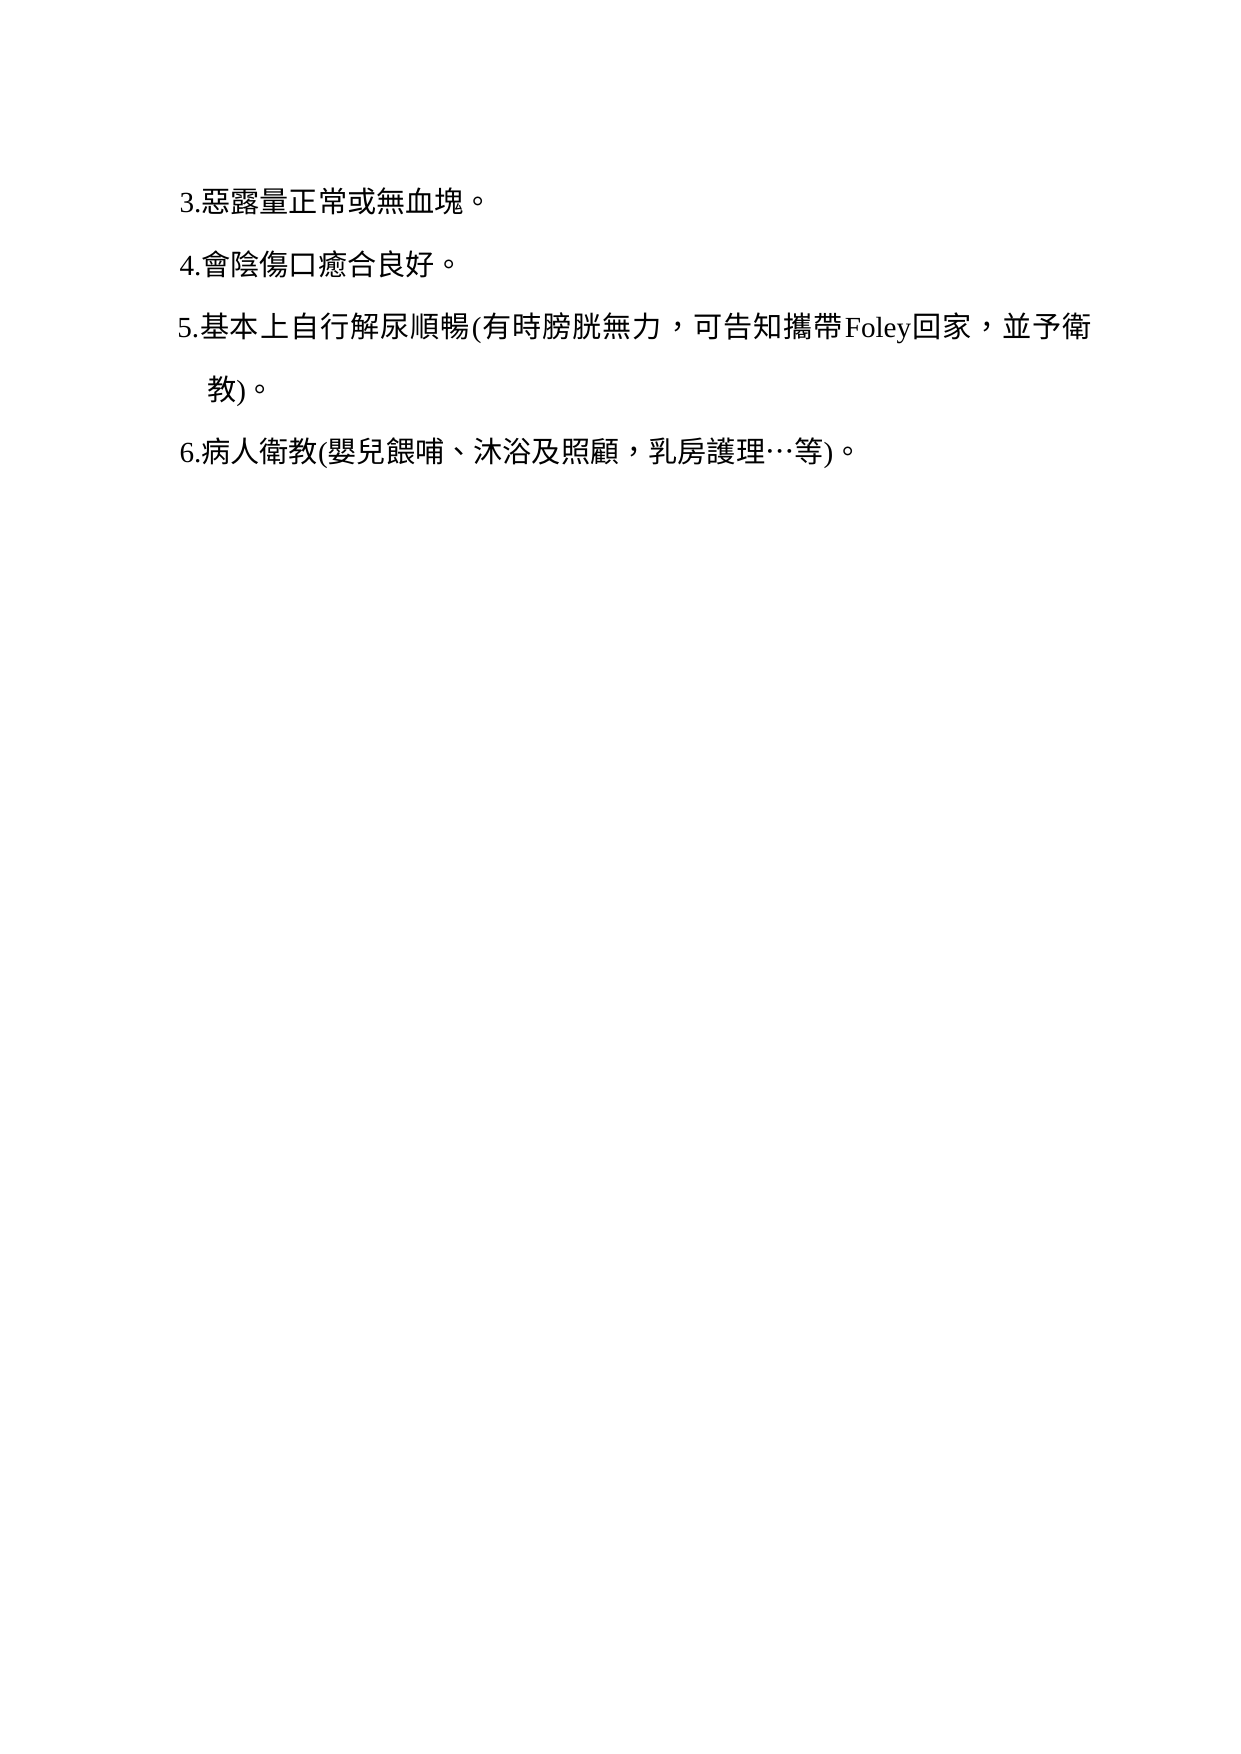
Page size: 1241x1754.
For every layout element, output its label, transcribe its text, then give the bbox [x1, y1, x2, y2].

text 4.會陰傷口癒合良好。 [147, 221, 1092, 283]
text 3.惡露量正常或無血塊。 [147, 158, 1092, 221]
text 6.病人衛教(嬰兒餵哺、沐浴及照顧，乳房護理…等)。 [147, 408, 1092, 471]
text 5.基本上自行解尿順暢(有時膀胱無力，可告知攜帶Foley回家，並予衛教)。 [177, 283, 1092, 408]
